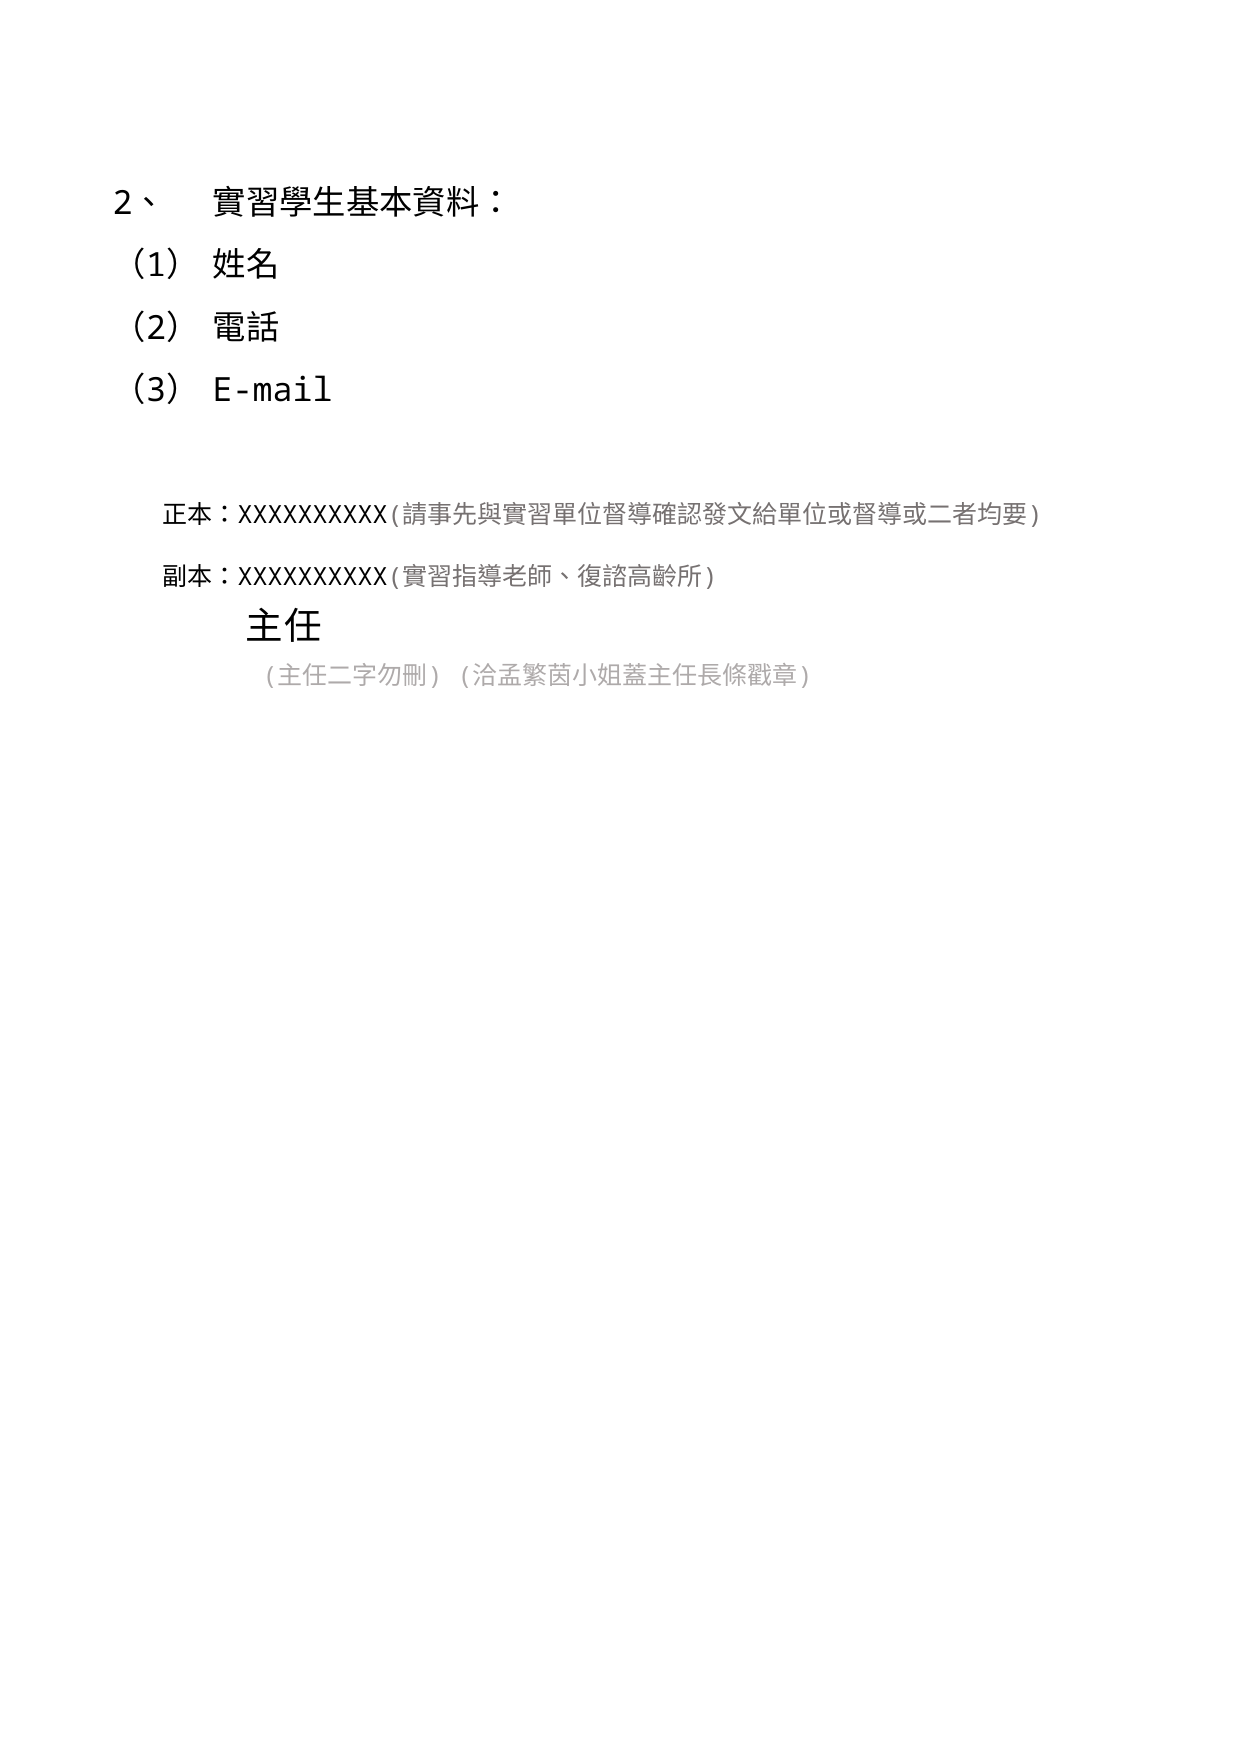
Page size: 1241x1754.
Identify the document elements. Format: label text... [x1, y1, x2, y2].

text 主任 [112, 596, 1128, 650]
text (主任二字勿刪) (洽孟繁茵小姐蓋主任長條戳章) [112, 650, 1128, 692]
list 電話 [112, 283, 1116, 346]
list 實習學生基本資料： [112, 158, 1116, 221]
text 正本：XXXXXXXXXX(請事先與實習單位督導確認發文給單位或督導或二者均要) [162, 471, 1116, 533]
text 副本：XXXXXXXXXX(實習指導老師、復諮高齡所) [162, 533, 1116, 596]
list E-mail [112, 346, 1116, 408]
list 姓名 [112, 221, 1116, 283]
